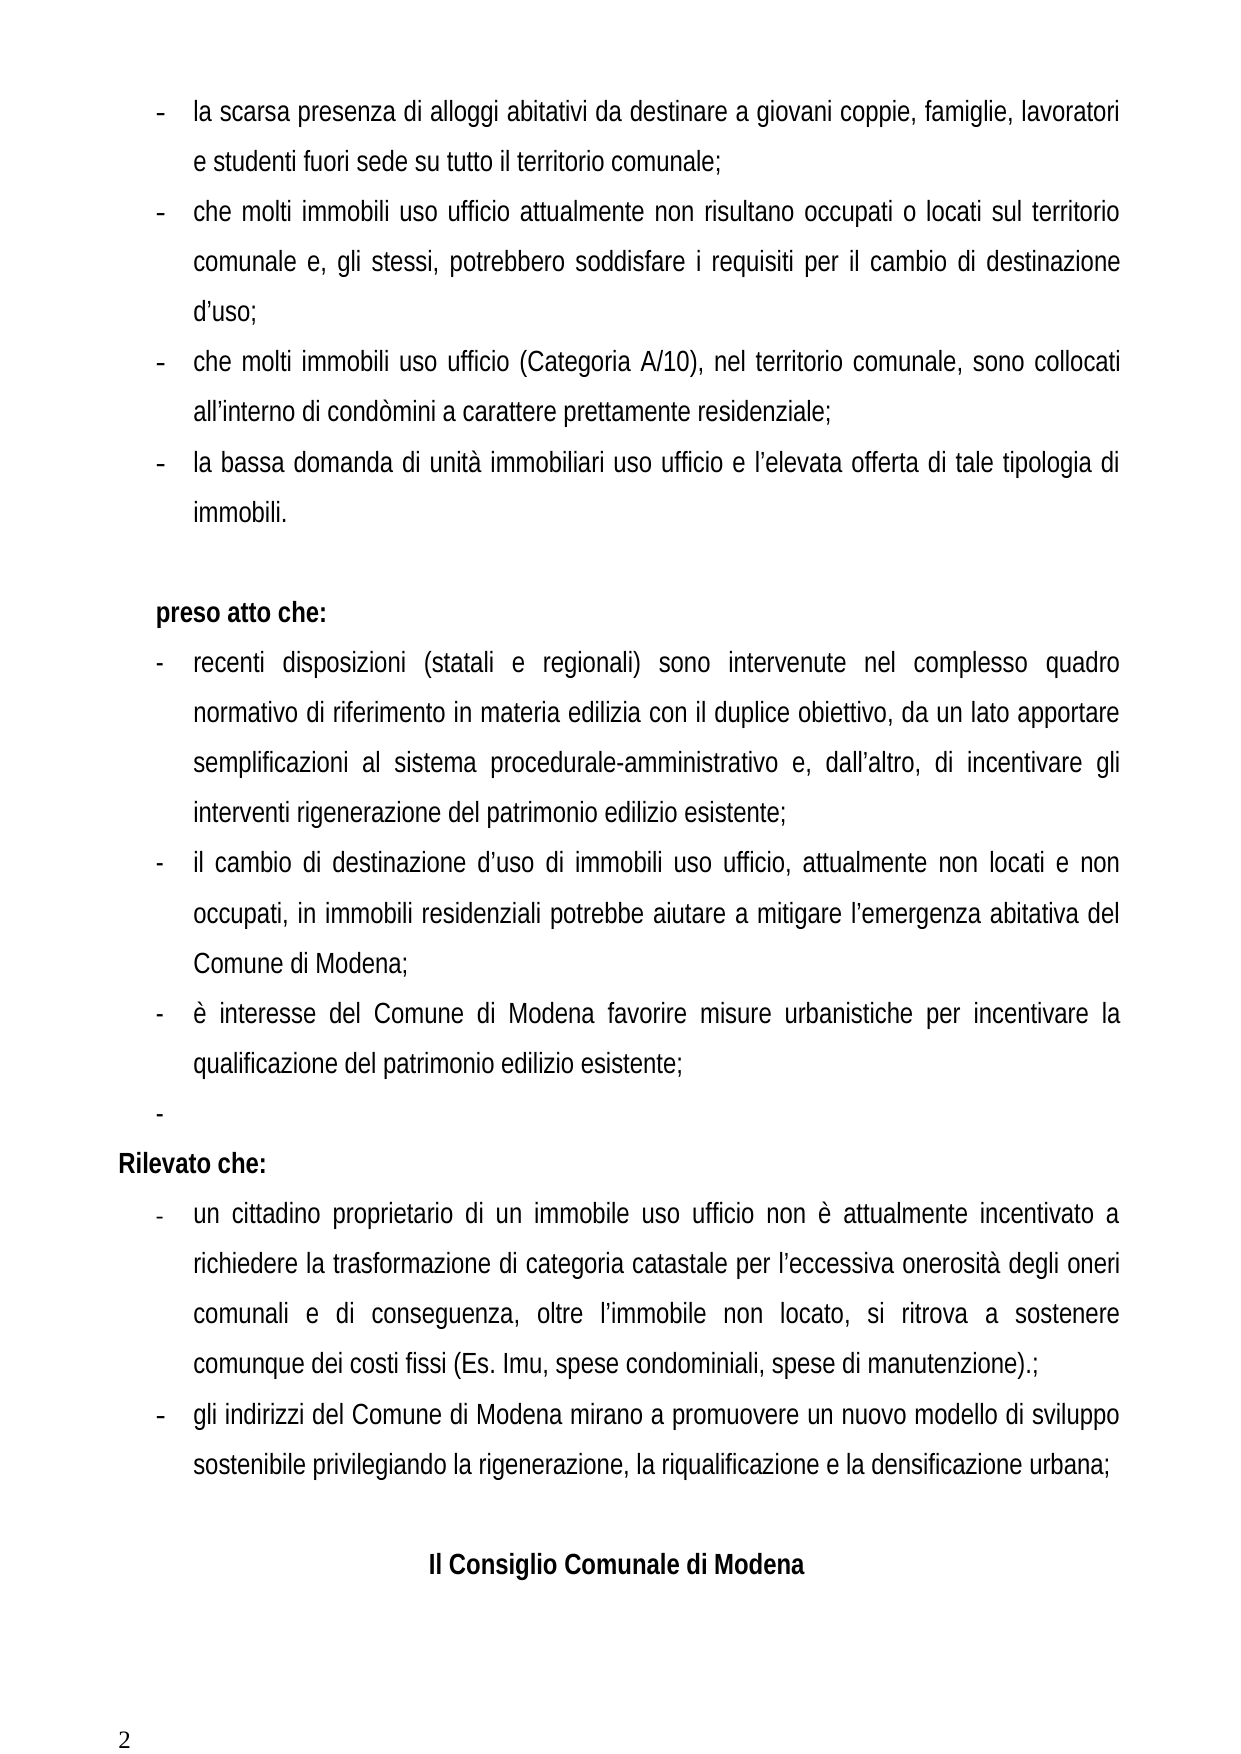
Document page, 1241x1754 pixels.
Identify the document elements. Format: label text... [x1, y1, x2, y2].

list un cittadino proprietario di un immobile uso ufficio non è attualmente incentivato a richiedere la trasformazione di categoria catastale per l’eccessiva onerosità degli oneri comunali e di conseguenza, oltre l’immobile non locato, si ritrova a sostenere comunque dei costi fissi (Es. Imu, spese condominiali, spese di manutenzione).; [156, 1196, 1122, 1380]
list la scarsa presenza di alloggi abitativi da destinare a giovani coppie, famiglie, lavoratori e studenti fuori sede su tutto il territorio comunale; [156, 94, 1122, 177]
list il cambio di destinazione d’uso di immobili uso ufficio, attualmente non locati e non occupati, in immobili residenziali potrebbe aiutare a mitigare l’emergenza abitativa del Comune di Modena; [156, 846, 1122, 979]
text preso atto che: [156, 595, 1122, 628]
list che molti immobili uso ufficio (Categoria A/10), nel territorio comunale, sono collocati all’interno di condòmini a carattere prettamente residenziale; [156, 344, 1122, 428]
list che molti immobili uso ufficio attualmente non risultano occupati o locati sul territorio comunale e, gli stessi, potrebbero soddisfare i requisiti per il cambio di destinazione d’uso; [156, 194, 1122, 328]
list la bassa domanda di unità immobiliari uso ufficio e l’elevata offerta di tale tipologia di immobili. [156, 445, 1122, 528]
list è interesse del Comune di Modena favorire misure urbanistiche per incentivare la qualificazione del patrimonio edilizio esistente; [156, 996, 1122, 1079]
list gli indirizzi del Comune di Modena mirano a promuovere un nuovo modello di sviluppo sostenibile privilegiando la rigenerazione, la riqualificazione e la densificazione urbana; [156, 1397, 1122, 1480]
list recenti disposizioni (statali e regionali) sono intervenute nel complesso quadro normativo di riferimento in materia edilizia con il duplice obiettivo, da un lato apportare semplificazioni al sistema procedurale-amministrativo e, dall’altro, di incentivare gli interventi rigenerazione del patrimonio edilizio esistente; [156, 645, 1122, 829]
text Rilevato che: [118, 1146, 1122, 1180]
text Il Consiglio Comunale di Modena [118, 1547, 1122, 1581]
